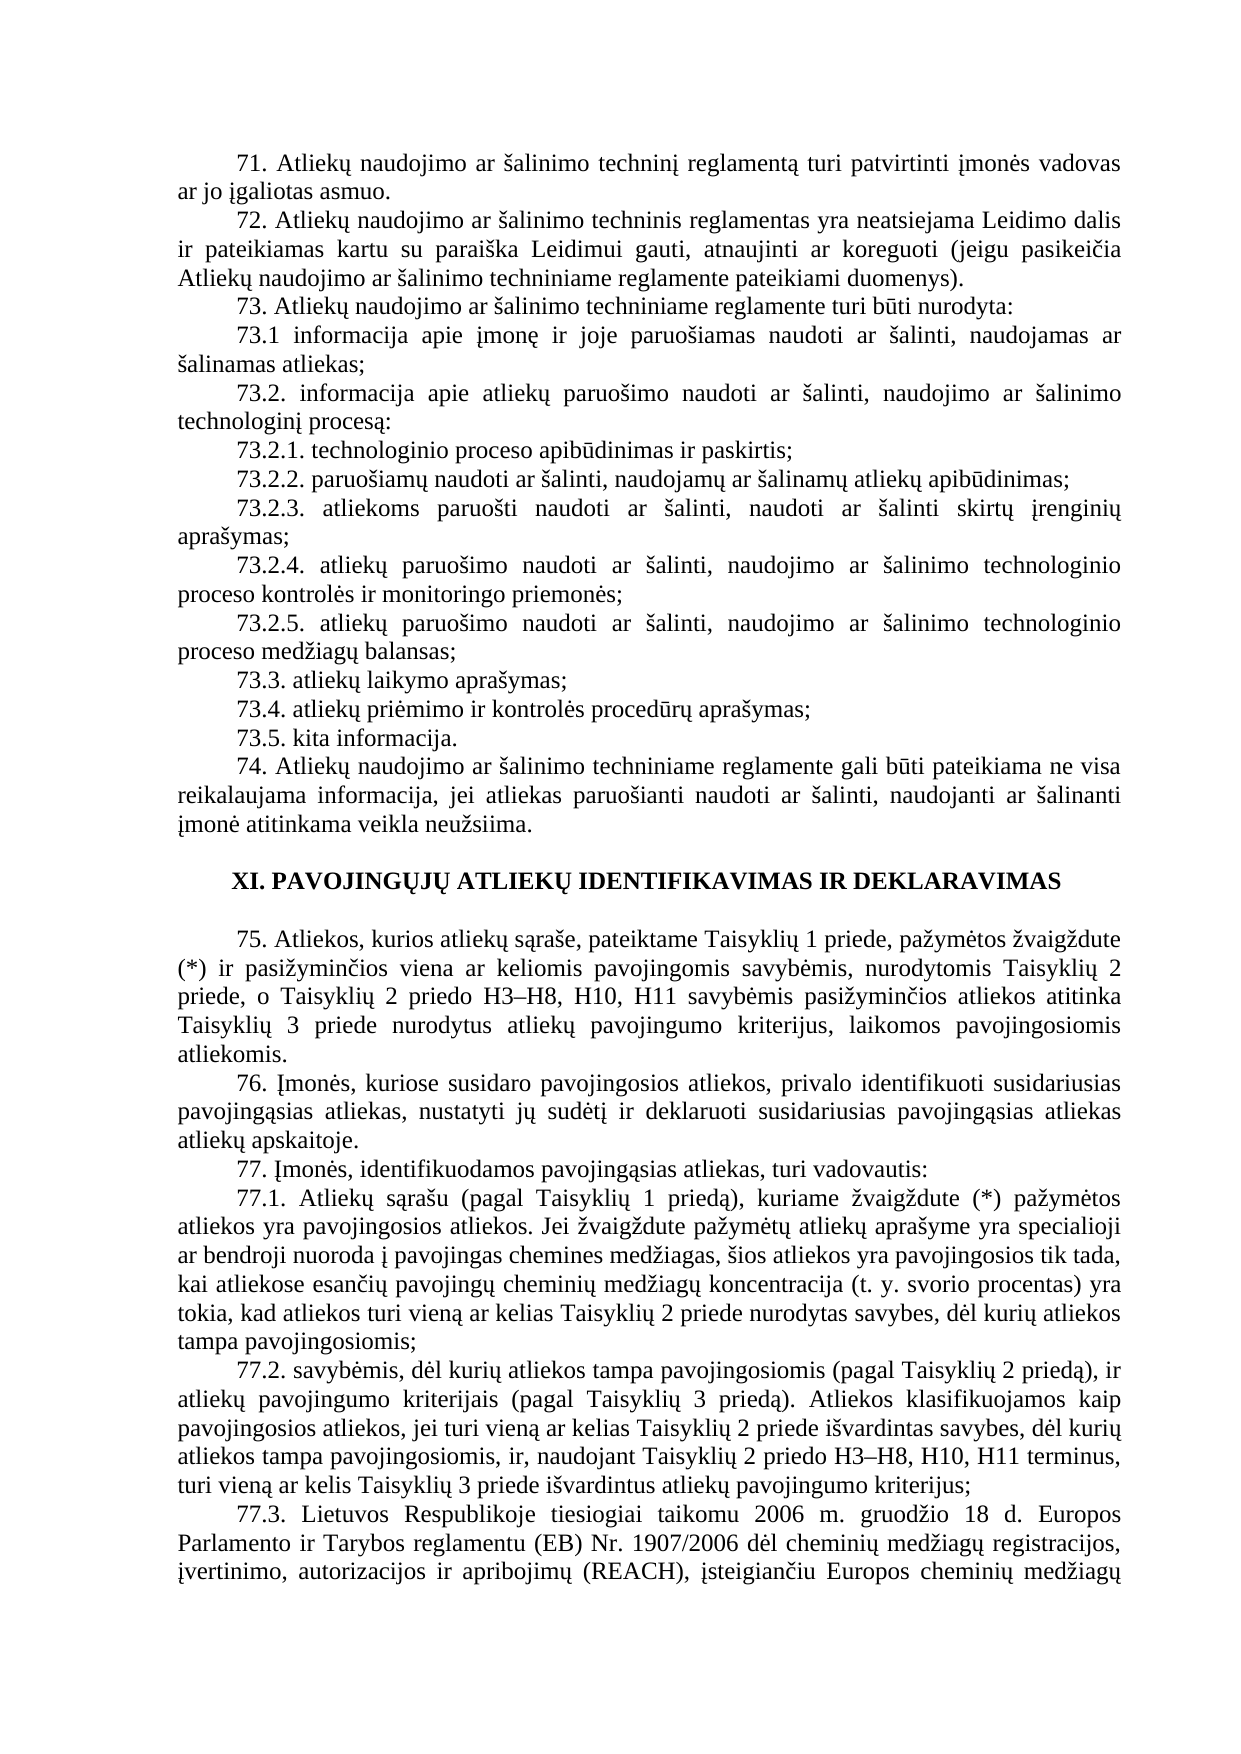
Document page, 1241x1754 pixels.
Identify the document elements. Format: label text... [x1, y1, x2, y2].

text 72. Atliekų naudojimo ar šalinimo techninis reglamentas yra neatsiejama Leidimo dalis ir pateikiamas kartu su paraiška Leidimui gauti, atnaujinti ar koreguoti (jeigu pasikeičia Atliekų naudojimo ar šalinimo techniniame reglamente pateikiami duomenys). [177, 205, 1122, 291]
text 73.2.5. atliekų paruošimo naudoti ar šalinti, naudojimo ar šalinimo technologinio proceso medžiagų balansas; [177, 608, 1122, 665]
text 73.2.4. atliekų paruošimo naudoti ar šalinti, naudojimo ar šalinimo technologinio proceso kontrolės ir monitoringo priemonės; [177, 550, 1122, 608]
text 73.4. atliekų priėmimo ir kontrolės procedūrų aprašymas; [177, 694, 1122, 723]
text 73.2.1. technologinio proceso apibūdinimas ir paskirtis; [177, 435, 1122, 464]
text 76. Įmonės, kuriose susidaro pavojingosios atliekos, privalo identifikuoti susidariusias pavojingąsias atliekas, nustatyti jų sudėtį ir deklaruoti susidariusias pavojingąsias atliekas atliekų apskaitoje. [177, 1068, 1122, 1154]
text 73.2. informacija apie atliekų paruošimo naudoti ar šalinti, naudojimo ar šalinimo technologinį procesą: [177, 378, 1122, 435]
text 74. Atliekų naudojimo ar šalinimo techniniame reglamente gali būti pateikiama ne visa reikalaujama informacija, jei atliekas paruošianti naudoti ar šalinti, naudojanti ar šalinanti įmonė atitinkama veikla neužsiima. [177, 751, 1122, 838]
text 71. Atliekų naudojimo ar šalinimo techninį reglamentą turi patvirtinti įmonės vadovas ar jo įgaliotas asmuo. [177, 148, 1122, 205]
text 77.3. Lietuvos Respublikoje tiesiogiai taikomu 2006 m. gruodžio 18 d. Europos Parlamento ir Tarybos reglamentu (EB) Nr. 1907/2006 dėl cheminių medžiagų registracijos, įvertinimo, autorizacijos ir apribojimų (REACH), įsteigiančiu Europos cheminių medžiagų [177, 1499, 1122, 1585]
text 73.2.3. atliekoms paruošti naudoti ar šalinti, naudoti ar šalinti skirtų įrenginių aprašymas; [177, 493, 1122, 550]
text 73.5. kita informacija. [177, 723, 1122, 751]
text 73.2.2. paruošiamų naudoti ar šalinti, naudojamų ar šalinamų atliekų apibūdinimas; [177, 464, 1122, 493]
text 77.1. Atliekų sąrašu (pagal Taisyklių 1 priedą), kuriame žvaigždute (*) pažymėtos atliekos yra pavojingosios atliekos. Jei žvaigždute pažymėtų atliekų aprašyme yra specialioji ar bendroji nuoroda į pavojingas chemines medžiagas, šios atliekos yra pavojingosios tik tada, kai atliekose esančių pavojingų cheminių medžiagų koncentracija (t. y. svorio procentas) yra tokia, kad atliekos turi vieną ar kelias Taisyklių 2 priede nurodytas savybes, dėl kurių atliekos tampa pavojingosiomis; [177, 1183, 1122, 1355]
text 77. Įmonės, identifikuodamos pavojingąsias atliekas, turi vadovautis: [177, 1154, 1122, 1183]
text 73.3. atliekų laikymo aprašymas; [177, 665, 1122, 694]
text 73.1 informacija apie įmonę ir joje paruošiamas naudoti ar šalinti, naudojamas ar šalinamas atliekas; [177, 320, 1122, 378]
text 77.2. savybėmis, dėl kurių atliekos tampa pavojingosiomis (pagal Taisyklių 2 priedą), ir atliekų pavojingumo kriterijais (pagal Taisyklių 3 priedą). Atliekos klasifikuojamos kaip pavojingosios atliekos, jei turi vieną ar kelias Taisyklių 2 priede išvardintas savybes, dėl kurių atliekos tampa pavojingosiomis, ir, naudojant Taisyklių 2 priedo H3–H8, H10, H11 terminus, turi vieną ar kelis Taisyklių 3 priede išvardintus atliekų pavojingumo kriterijus; [177, 1355, 1122, 1499]
text 73. Atliekų naudojimo ar šalinimo techniniame reglamente turi būti nurodyta: [177, 291, 1122, 320]
text 75. Atliekos, kurios atliekų sąraše, pateiktame Taisyklių 1 priede, pažymėtos žvaigždute (*) ir pasižyminčios viena ar keliomis pavojingomis savybėmis, nurodytomis Taisyklių 2 priede, o Taisyklių 2 priedo H3–H8, H10, H11 savybėmis pasižyminčios atliekos atitinka Taisyklių 3 priede nurodytus atliekų pavojingumo kriterijus, laikomos pavojingosiomis atliekomis. [177, 924, 1122, 1068]
text XI. PAVOJINGŲJŲ ATLIEKŲ IDENTIFIKAVIMAS IR DEKLARAVIMAS [177, 866, 1122, 895]
